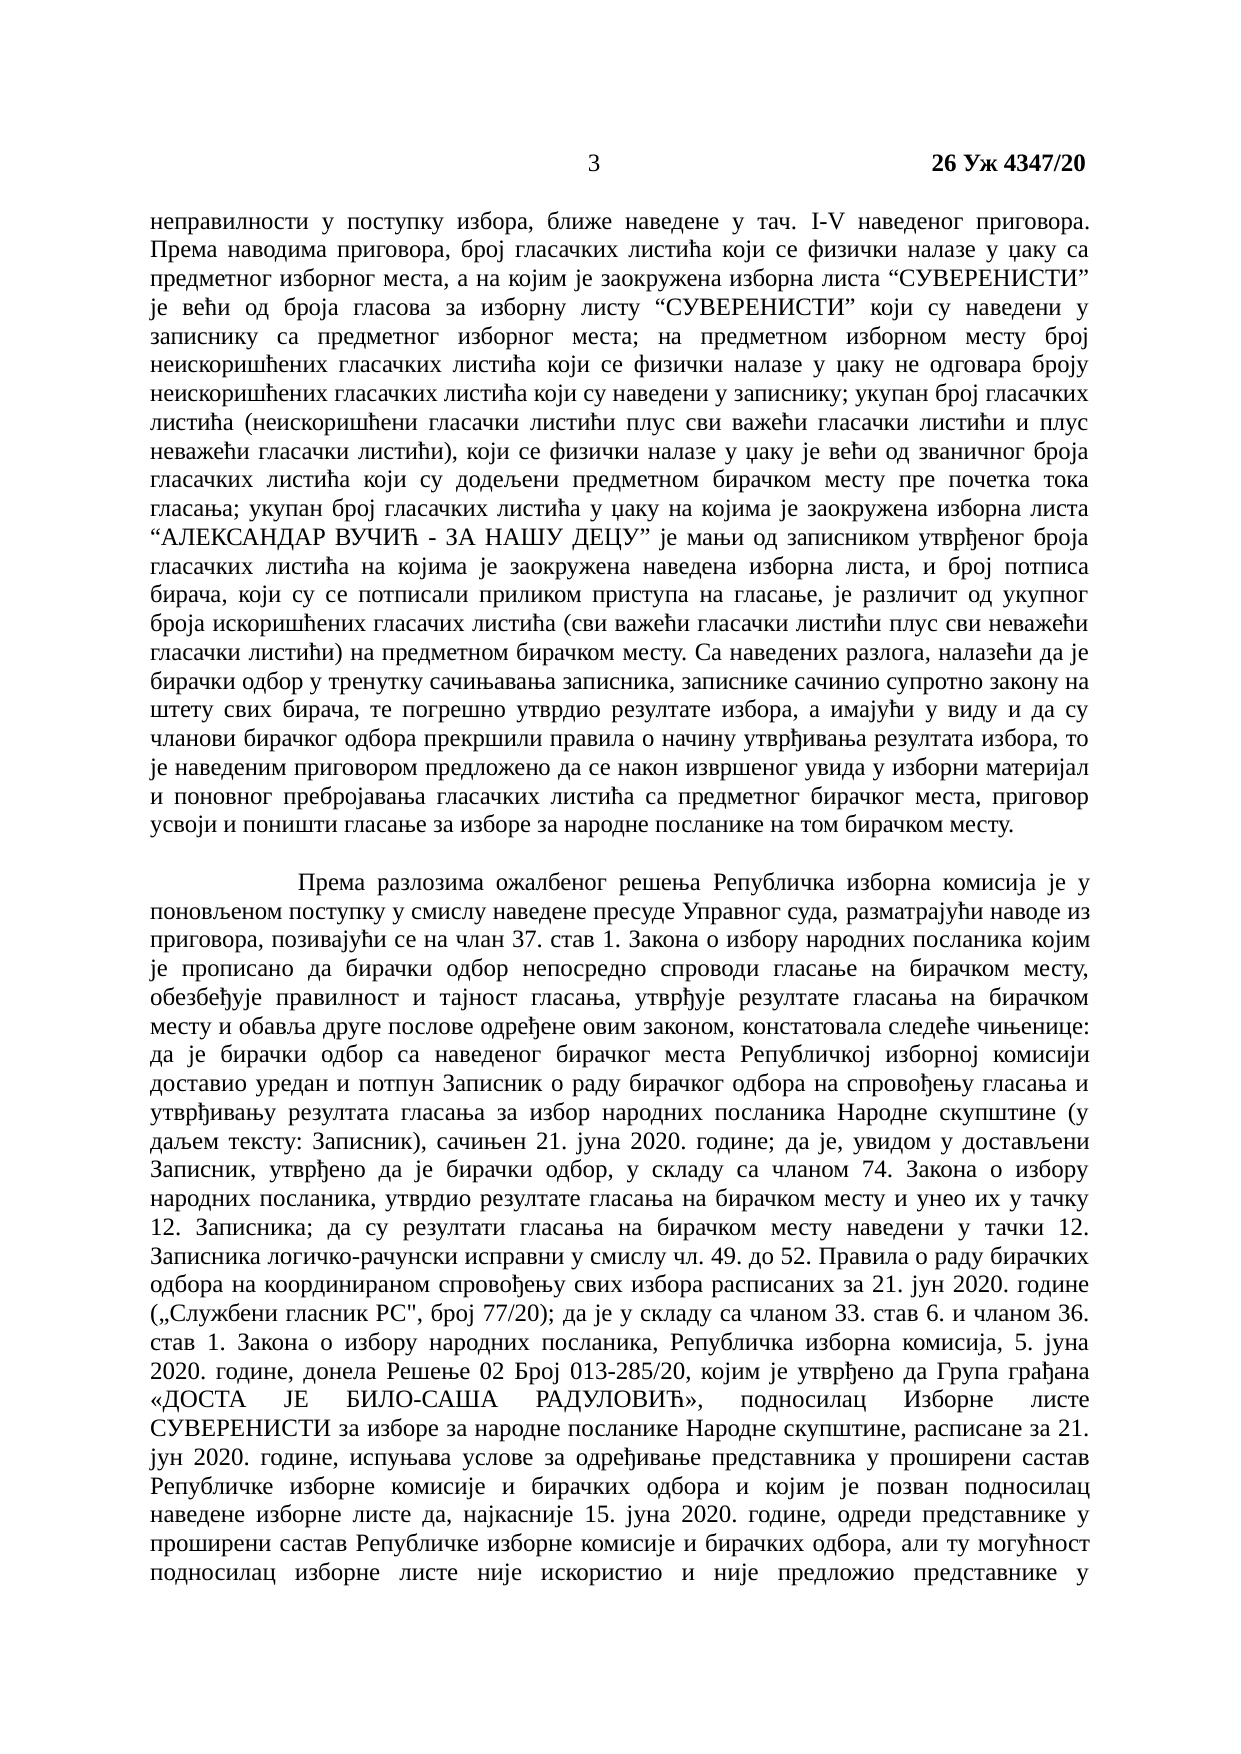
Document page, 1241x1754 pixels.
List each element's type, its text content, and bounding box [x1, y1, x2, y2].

text Према разлозима ожалбеног решења Републичка изборна комисија је у поновљеном поступку у смислу наведене пресуде Управног суда, разматрајући наводе из приговора, позивајући се на члан 37. став 1. Закона о избору народних посланика којим је прописано да бирачки одбор непосредно спроводи гласање на бирачком месту, обезбеђује правилност и тајност гласања, утврђује резултате гласања на бирачком месту и обавља друге послове одређене овим законом, констатовала следеће чињенице: да је бирачки одбор са наведеног бирачког места Републичкој изборној комисији доставио уредан и потпун Записник о раду бирачког одбора на спровођењу гласања и утврђивању резултата гласања за избор народних посланика Народне скупштине (у даљем тексту: Записник), сачињен 21. јуна 2020. године; да је, увидом у достављени Записник, утврђено да је бирачки одбор, у складу са чланом 74. Закона о избору народних посланика, утврдио резултате гласања на бирачком месту и унео их у тачку 12. Записника; да су резултати гласања на бирачком месту наведени у тачки 12. Записника логичко-рачунски исправни у смислу чл. 49. до 52. Правила о раду бирачких одбора на координираном спровођењу свих избора расписаних за 21. јун 2020. године („Службени гласник РС", број 77/20); да је у складу са чланом 33. став 6. и чланом 36. став 1. Закона о избору народних посланика, Републичка изборна комисија, 5. јуна 2020. године, донела Решење 02 Број 013-285/20, којим је утврђено да Група грађана «ДОСТА ЈЕ БИЛО-САША РАДУЛОВИЋ», подносилац Изборне листе СУВЕРЕНИСТИ за изборе за народне посланике Народне скупштине, расписане за 21. јун 2020. године, испуњава услове за одређивање представника у проширени састав Републичке изборне комисије и бирачких одбора и којим је позван подносилац наведене изборне листе да, најкасније 15. јуна 2020. године, одреди представнике у проширени састав Републичке изборне комисије и бирачких одбора, али ту могућност подносилац изборне листе није искористио и није предложио представнике у [150, 867, 1090, 1586]
text неправилности у поступку избора, ближе наведене у тач. I-V наведеног приговора. Према наводима приговора, број гласачких листића који се физички налазе у џаку са предметног изборног места, а на којим је заокружена изборна листа “СУВЕРЕНИСТИ” је већи од броја гласова за изборну листу “СУВЕРЕНИСТИ” који су наведени у записнику са предметног изборног места; на предметном изборном месту број неискоришћених гласачких листића који се физички налазе у џаку не одговара броју неискоришћених гласачких листића који су наведени у записнику; укупан број гласачких листића (неискоришћени гласачки листићи плус сви важећи гласачки листићи и плус неважећи гласачки листићи), који се физички налазе у џаку је већи од званичног броја гласачких листића који су додељени предметном бирачком месту пре почетка тока гласања; укупан број гласачких листића у џаку на којима је заокружена изборна листа “АЛЕКСАНДАР ВУЧИЋ - ЗА НАШУ ДЕЦУ” је мањи од записником утврђеног броја гласачких листића на којима је заокружена наведена изборна листа, и број потписа бирача, који су се потписали приликом приступа на гласање, је различит од укупног броја искоришћених гласачих листића (сви важећи гласачки листићи плус сви неважећи гласачки листићи) на предметном бирачком месту. Са наведених разлога, налазећи да је бирачки одбор у тренутку сачињавања записника, записнике сачинио супротно закону на штету свих бирача, те погрешно утврдио резултате избора, а имајући у виду и да су чланови бирачког одбора прекршили правила о начину утврђивања резултата избора, то је наведеним приговором предложено да се након извршеног увида у изборни материјал и поновног пребројавања гласачких листића са предметног бирачког места, приговор усвоји и поништи гласање за изборе за народне посланике на том бирачком месту. [150, 206, 1090, 838]
